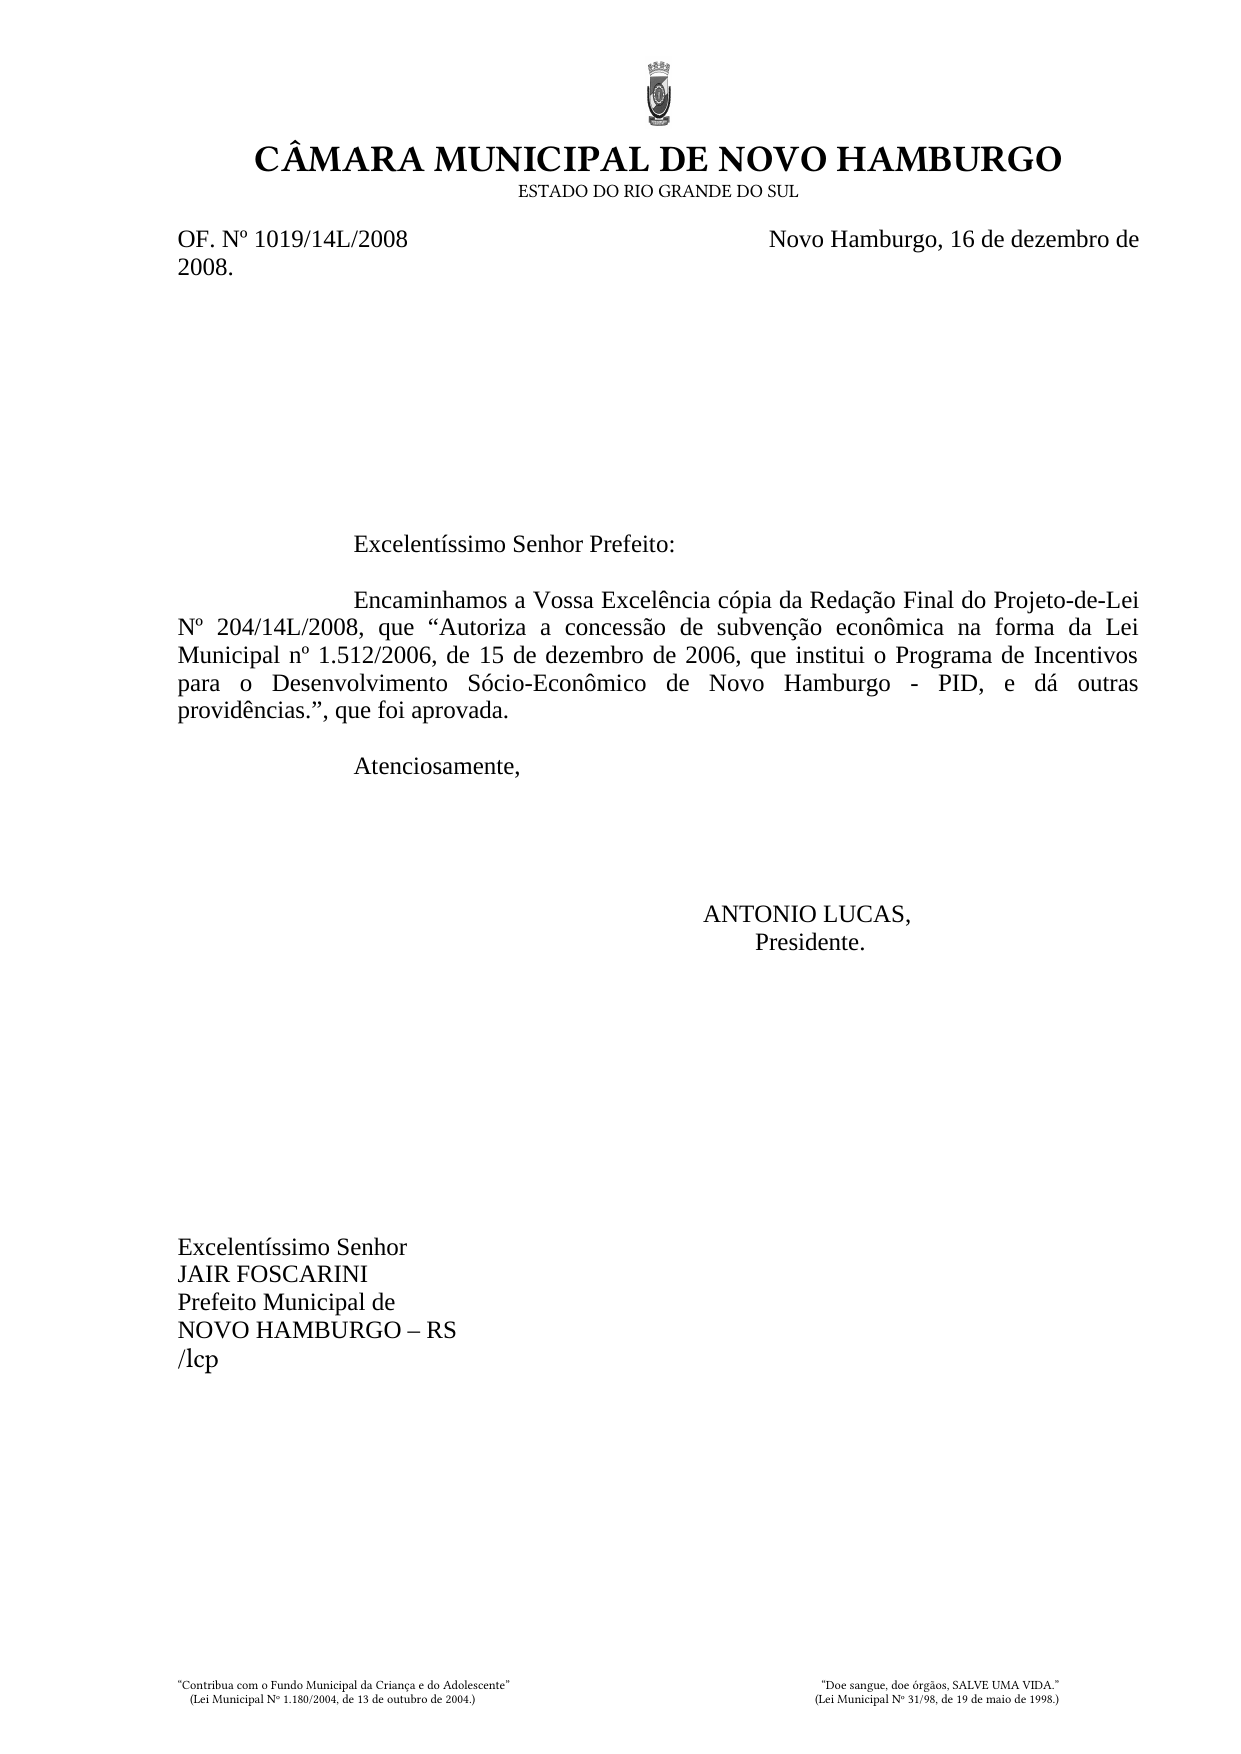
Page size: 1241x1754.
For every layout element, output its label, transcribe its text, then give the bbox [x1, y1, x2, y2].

text Prefeito Municipal de [177, 1288, 1140, 1316]
text JAIR FOSCARINI [177, 1261, 1140, 1288]
text NOVO HAMBURGO – RS [177, 1316, 1140, 1344]
text Encaminhamos a Vossa Excelência cópia da Redação Final do Projeto-de-Lei Nº 204/14L/2008, que “Autoriza a concessão de subvenção econômica na forma da Lei Municipal nº 1.512/2006, de 15 de dezembro de 2006, que institui o Programa de Incentivos para o Desenvolvimento Sócio-Econômico de Novo Hamburgo - PID, e dá outras providências.”, que foi aprovada. [177, 586, 1140, 724]
subtitle OF. Nº 1019/14L/2008 Novo Hamburgo, 16 de dezembro de 2008. [177, 226, 1140, 281]
text /lcp [177, 1344, 1140, 1374]
subtitle Presidente. [474, 928, 1140, 956]
subtitle ANTONIO LUCAS, [474, 900, 1140, 928]
text Atenciosamente, [177, 752, 1140, 780]
text Excelentíssimo Senhor [177, 1233, 1140, 1261]
text Excelentíssimo Senhor Prefeito: [177, 530, 1140, 558]
